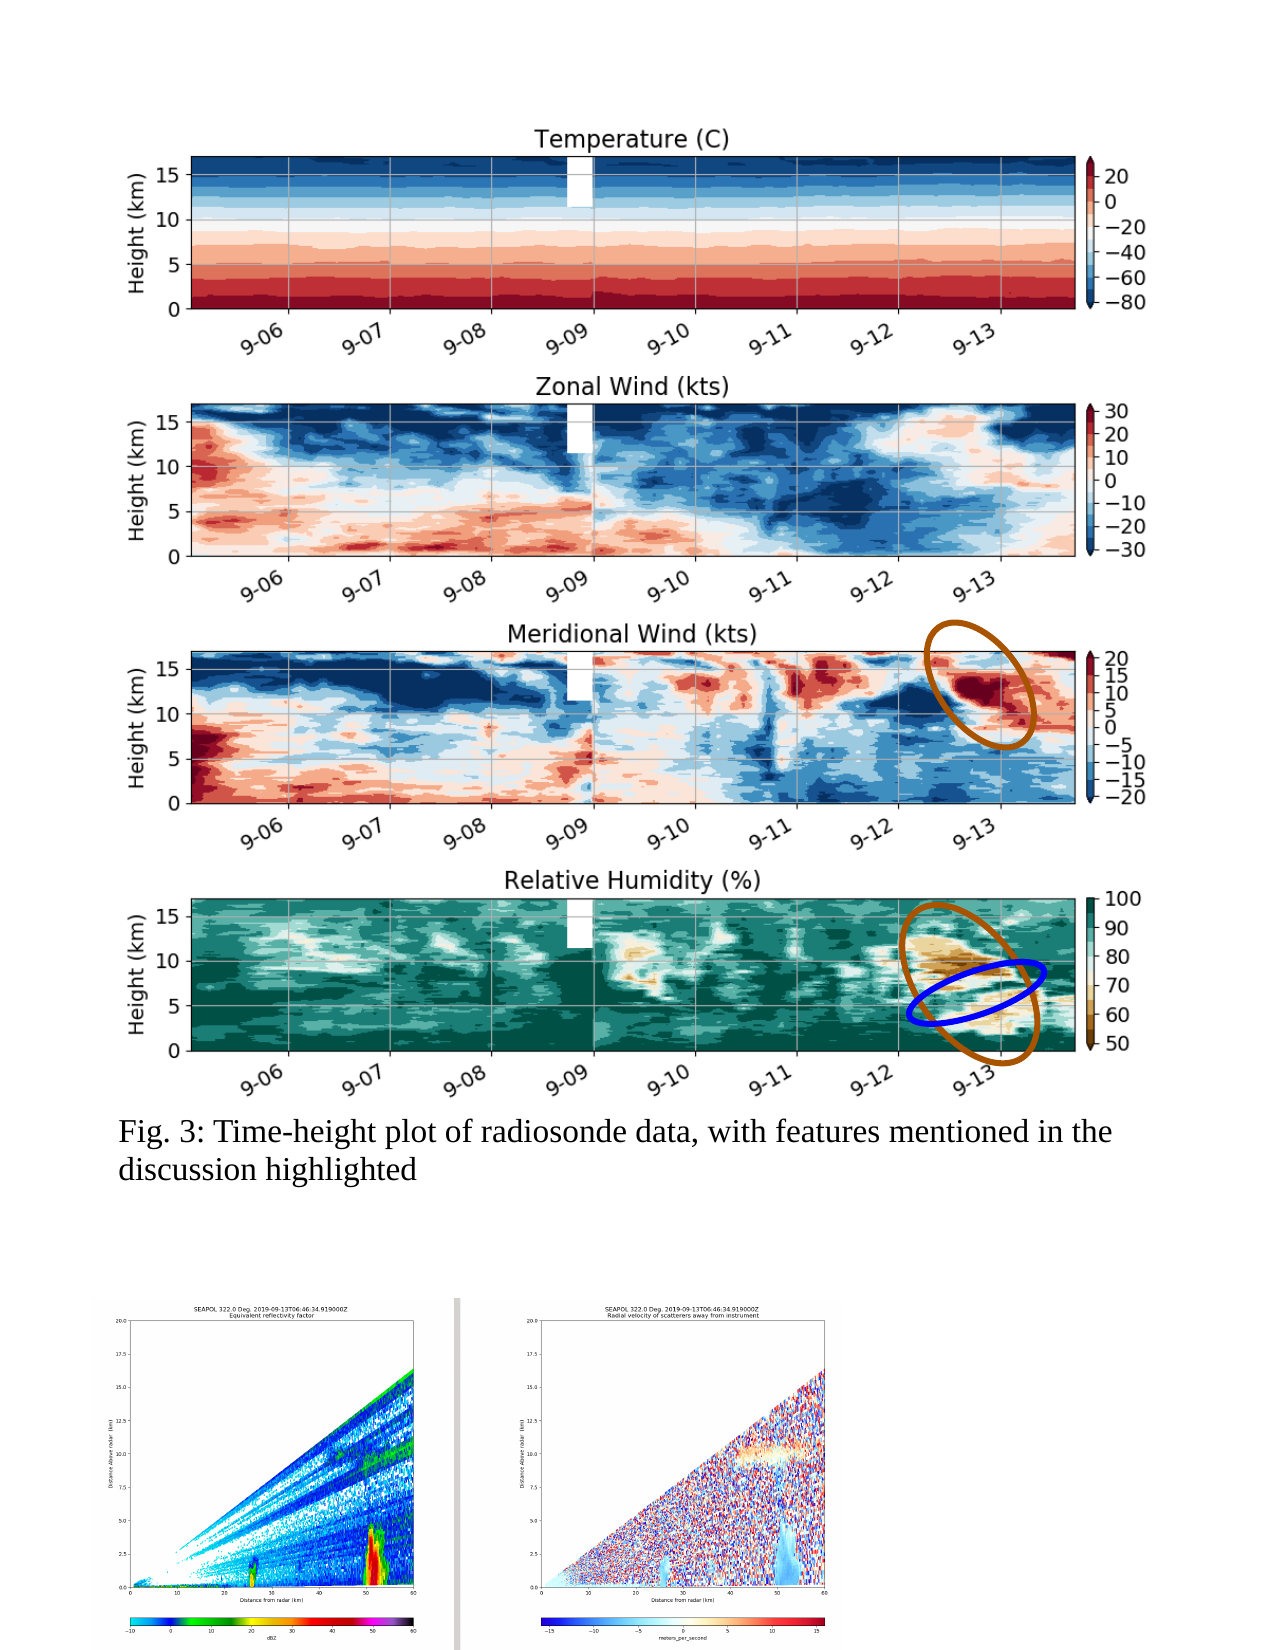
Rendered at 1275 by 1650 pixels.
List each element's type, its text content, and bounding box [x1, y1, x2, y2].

picture [90, 1298, 842, 1650]
picture [118, 118, 1157, 1112]
text Fig. 3: Time-height plot of radiosonde data, with features mentioned in the discussion highlighted [118, 1112, 1157, 1188]
